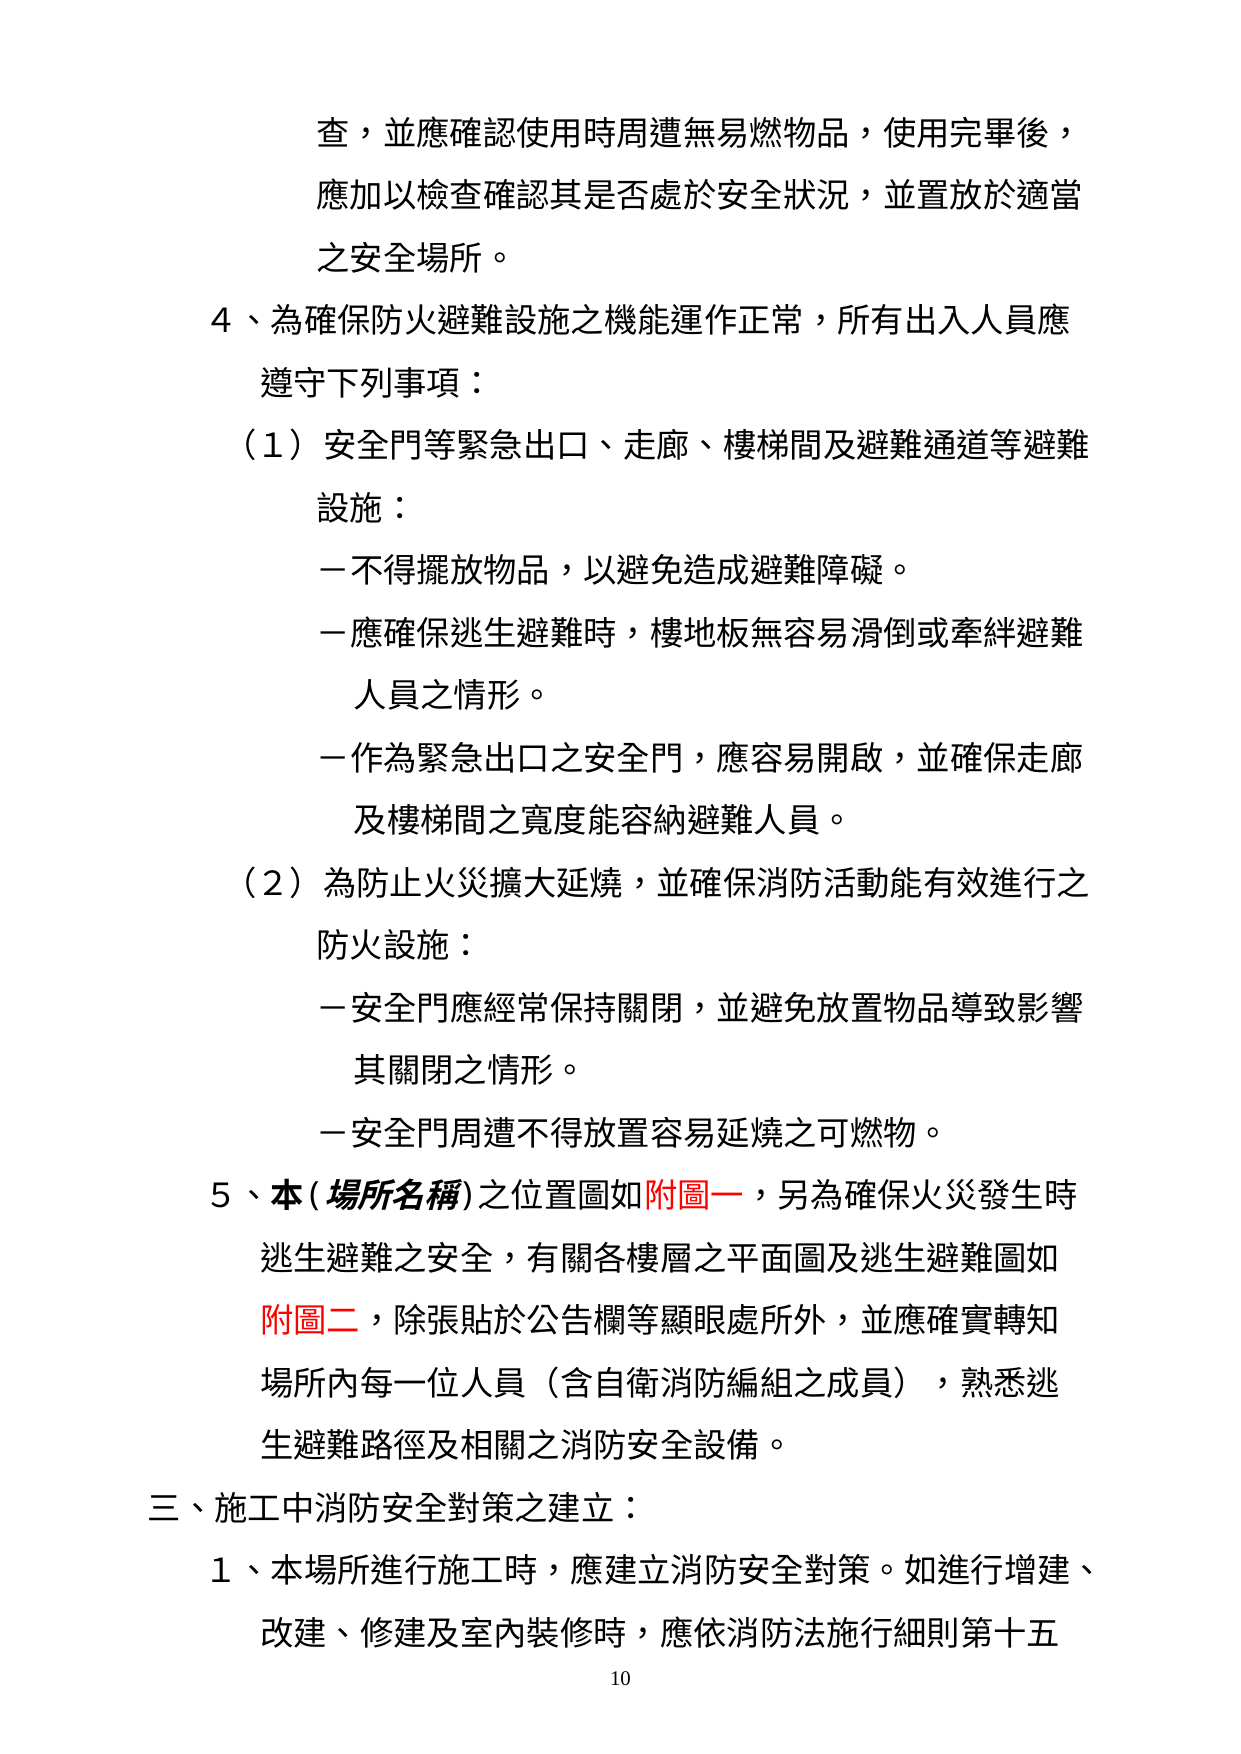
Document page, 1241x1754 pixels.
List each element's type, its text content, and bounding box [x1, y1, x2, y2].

text －作為緊急出口之安全門，應容易開啟，並確保走廊及樓梯間之寬度能容納避難人員。 [316, 714, 1092, 839]
text －應確保逃生避難時，樓地板無容易滑倒或牽絆避難人員之情形。 [316, 589, 1092, 714]
text －安全門周遭不得放置容易延燒之可燃物。 [316, 1089, 1092, 1151]
text 查，並應確認使用時周遭無易燃物品，使用完畢後，應加以檢查確認其是否處於安全狀況，並置放於適當之安全場所。 [223, 89, 1092, 276]
text １、本場所進行施工時，應建立消防安全對策。如進行增建、改建、修建及室內裝修時，應依消防法施行細則第十五條第二項規定製定施工中消防防護計畫，並向當地消防機關申報。 [204, 1526, 1092, 1651]
text （１）安全門等緊急出口、走廊、樓梯間及避難通道等避難設施： [223, 401, 1092, 526]
text ５、本(場所名稱)之位置圖如附圖一，另為確保火災發生時逃生避難之安全，有關各樓層之平面圖及逃生避難圖如附圖二，除張貼於公告欄等顯眼處所外，並應確實轉知場所內每一位人員（含自衛消防編組之成員），熟悉逃生避難路徑及相關之消防安全設備。 [204, 1151, 1092, 1464]
text －不得擺放物品，以避免造成避難障礙。 [268, 526, 1092, 589]
text －安全門應經常保持關閉，並避免放置物品導致影響其關閉之情形。 [316, 964, 1092, 1089]
text ４、為確保防火避難設施之機能運作正常，所有出入人員應遵守下列事項： [204, 276, 1092, 401]
text 三、施工中消防安全對策之建立： [148, 1464, 1092, 1526]
text （２）為防止火災擴大延燒，並確保消防活動能有效進行之防火設施： [223, 839, 1092, 964]
